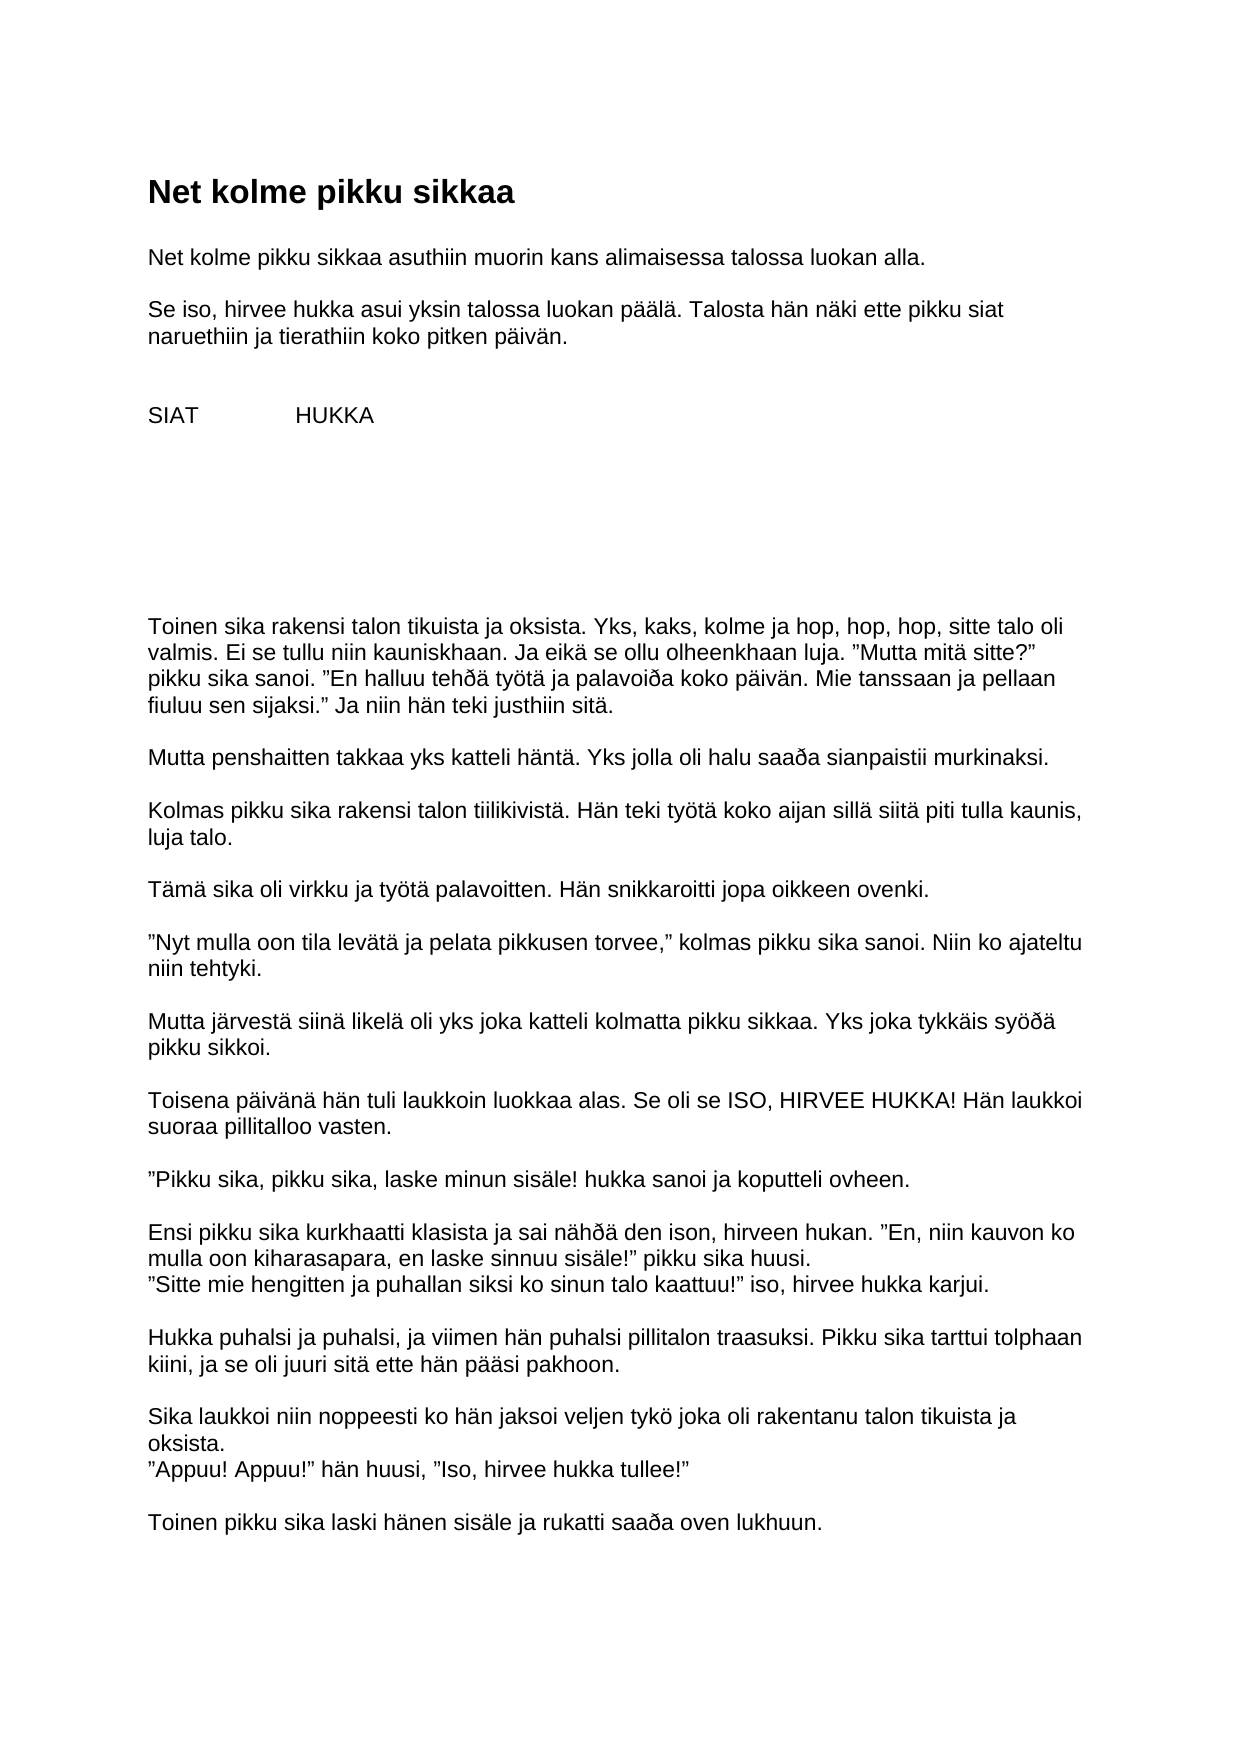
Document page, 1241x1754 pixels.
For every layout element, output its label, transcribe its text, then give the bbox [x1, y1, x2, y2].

text Toisena päivänä hän tuli laukkoin luokkaa alas. Se oli se ISO, HIRVEE HUKKA! Hän laukkoi suoraa pillitalloo vasten. [148, 1087, 1093, 1140]
text Toinen sika rakensi talon tikuista ja oksista. Yks, kaks, kolme ja hop, hop, hop, sitte talo oli valmis. Ei se tullu niin kauniskhaan. Ja eikä se ollu olheenkhaan luja. ”Mutta mitä sitte?” pikku sika sanoi. ”En halluu tehðä työtä ja palavoiða koko päivän. Mie tanssaan ja pellaan fiuluu sen sijaksi.” Ja niin hän teki justhiin sitä. [148, 613, 1093, 718]
text Mutta järvestä siinä likelä oli yks joka katteli kolmatta pikku sikkaa. Yks joka tykkäis syöðä pikku sikkoi. [148, 1008, 1093, 1061]
text Mutta penshaitten takkaa yks katteli häntä. Yks jolla oli halu saaða sianpaistii murkinaksi. [148, 744, 1093, 771]
text ”Nyt mulla oon tila levätä ja pelata pikkusen torvee,” kolmas pikku sika sanoi. Niin ko ajateltu niin tehtyki. [148, 929, 1093, 982]
text SIAT HUKKA [148, 402, 1093, 428]
text ”Pikku sika, pikku sika, laske minun sisäle! hukka sanoi ja koputteli ovheen. [148, 1166, 1093, 1192]
text ”Appuu! Appuu!” hän huusi, ”Iso, hirvee hukka tullee!” [148, 1456, 1093, 1482]
text Ensi pikku sika kurkhaatti klasista ja sai nähðä den ison, hirveen hukan. ”En, niin kauvon ko mulla oon kiharasapara, en laske sinnuu sisäle!” pikku sika huusi. [148, 1219, 1093, 1271]
subtitle Net kolme pikku sikkaa [148, 173, 1093, 211]
text Tämä sika oli virkku ja työtä palavoitten. Hän snikkaroitti jopa oikkeen ovenki. [148, 876, 1093, 902]
text Sika laukkoi niin noppeesti ko hän jaksoi veljen tykö joka oli rakentanu talon tikuista ja oksista. [148, 1403, 1093, 1456]
text Net kolme pikku sikkaa asuthiin muorin kans alimaisessa talossa luokan alla. [148, 244, 1093, 270]
text Toinen pikku sika laski hänen sisäle ja rukatti saaða oven lukhuun. [148, 1509, 1093, 1535]
text Kolmas pikku sika rakensi talon tiilikivistä. Hän teki työtä koko aijan sillä siitä piti tulla kaunis, luja talo. [148, 797, 1093, 850]
text ”Sitte mie hengitten ja puhallan siksi ko sinun talo kaattuu!” iso, hirvee hukka karjui. [148, 1271, 1093, 1298]
text Hukka puhalsi ja puhalsi, ja viimen hän puhalsi pillitalon traasuksi. Pikku sika tarttui tolphaan kiini, ja se oli juuri sitä ette hän pääsi pakhoon. [148, 1324, 1093, 1377]
text Se iso, hirvee hukka asui yksin talossa luokan päälä. Talosta hän näki ette pikku siat naruethiin ja tierathiin koko pitken päivän. [148, 296, 1093, 349]
